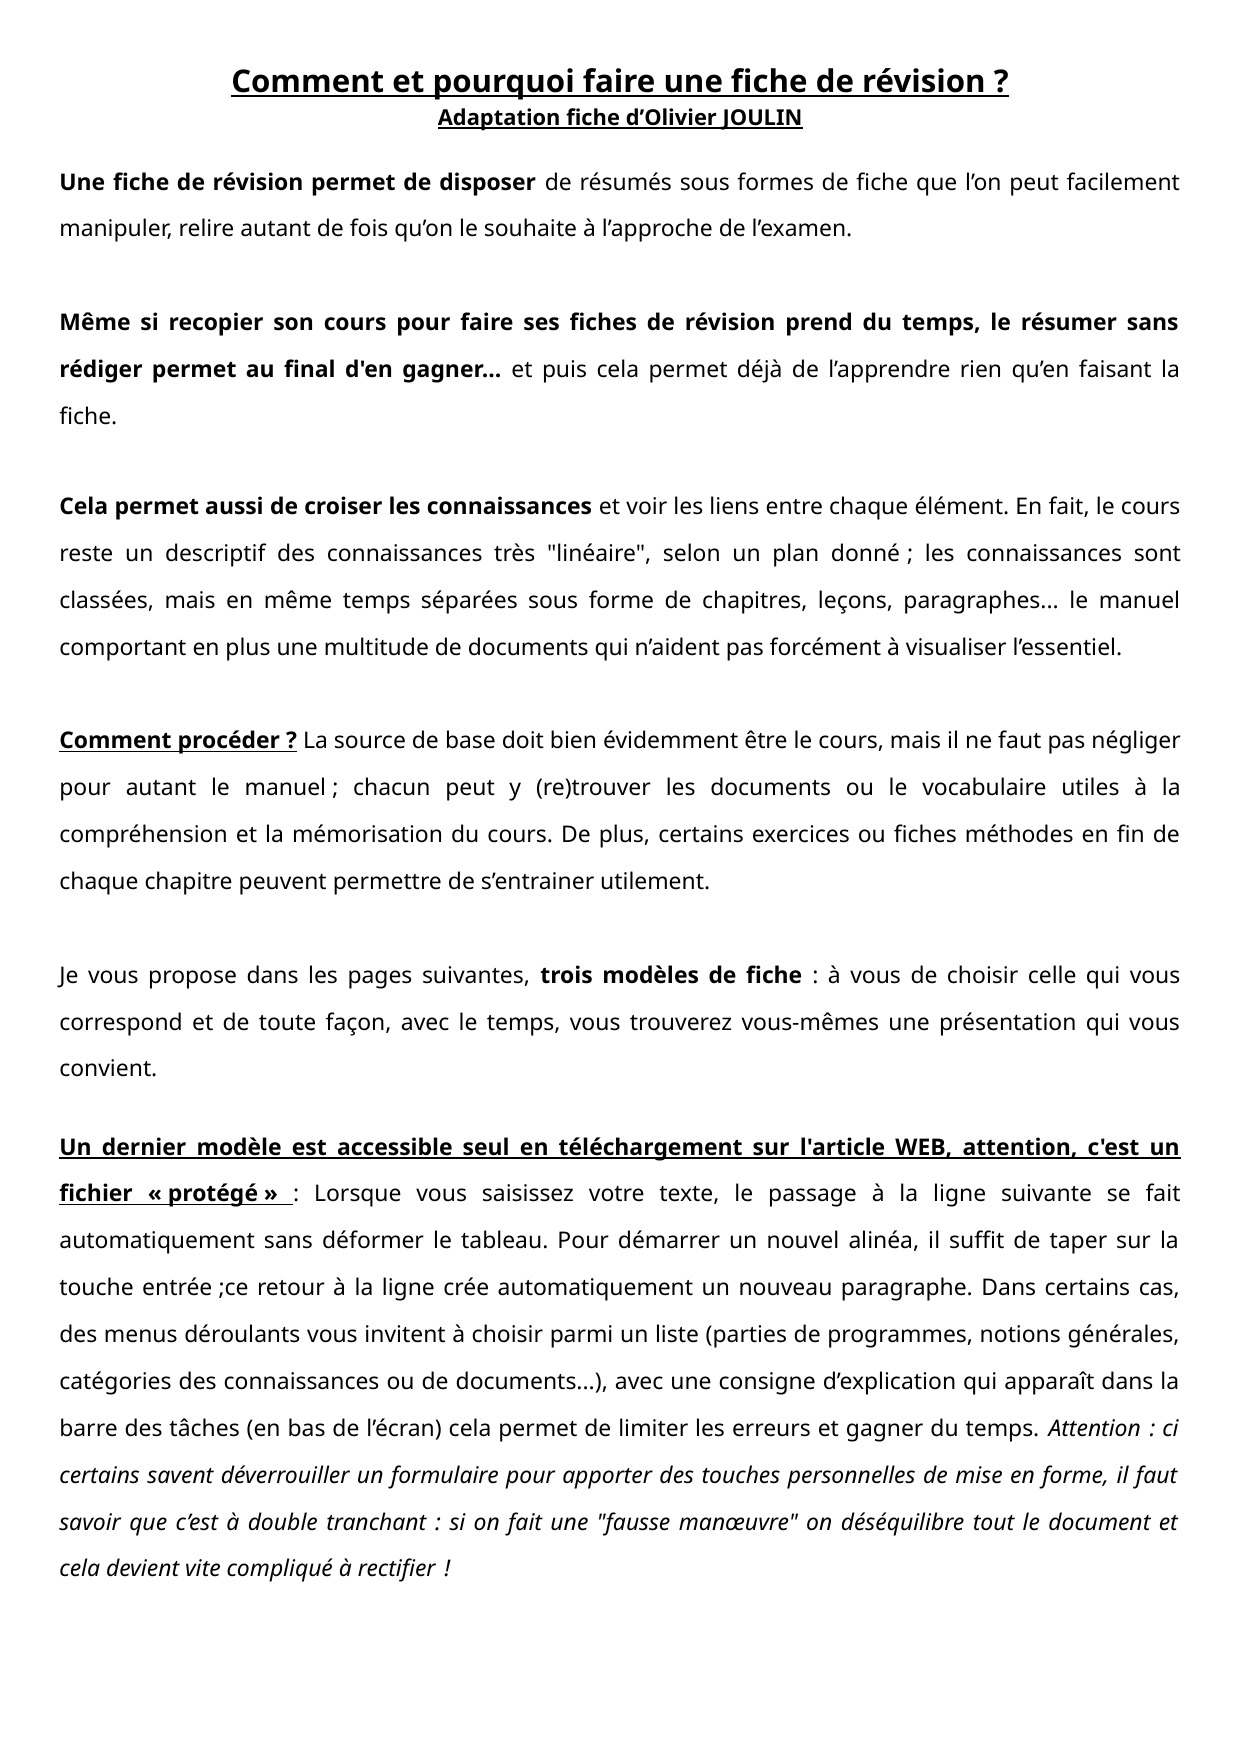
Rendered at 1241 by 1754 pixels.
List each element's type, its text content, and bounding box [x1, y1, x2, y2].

text fichier « protégé » : Lorsque vous saisissez votre texte, le passage à la ligne suivante se fait automatiquement sans déformer le tableau. Pour démarrer un nouvel alinéa, il suffit de taper sur la touche entrée ;ce retour à la ligne crée automatiquement un nouveau paragraphe. Dans certains cas, des menus déroulants vous invitent à choisir parmi un liste (parties de programmes, notions générales, catégories des connaissances ou de documents...), avec une consigne d’explication qui apparaît dans la barre des tâches (en bas de l’écran) cela permet de limiter les erreurs et gagner du temps. Attention : ci certains savent déverrouiller un formulaire pour apporter des touches personnelles de mise en forme, il faut savoir que c’est à double tranchant : si on fait une "fausse manœuvre" on déséquilibre tout le document et cela devient vite compliqué à rectifier ! [59, 1159, 1181, 1584]
text Une fiche de révision permet de disposer de résumés sous formes de fiche que l’on peut facilement manipuler, relire autant de fois qu’on le souhaite à l’approche de l’examen. [59, 166, 1181, 244]
text Adaptation fiche d’Olivier JOULIN [59, 102, 1181, 131]
text Même si recopier son cours pour faire ses fiches de révision prend du temps, le résumer sans rédiger permet au final d'en gagner... et puis cela permet déjà de l’apprendre rien qu’en faisant la fiche. [59, 306, 1181, 431]
text Je vous propose dans les pages suivantes, trois modèles de fiche : à vous de choisir celle qui vous correspond et de toute façon, avec le temps, vous trouverez vous-mêmes une présentation qui vous convient. [59, 959, 1181, 1084]
text Un dernier modèle est accessible seul en téléchargement sur l'article WEB, attention, c'est un [59, 1131, 1181, 1157]
text Comment et pourquoi faire une fiche de révision ? [59, 59, 1181, 102]
text Cela permet aussi de croiser les connaissances et voir les liens entre chaque élément. En fait, le cours reste un descriptif des connaissances très "linéaire", selon un plan donné ; les connaissances sont classées, mais en même temps séparées sous forme de chapitres, leçons, paragraphes... le manuel comportant en plus une multitude de documents qui n’aident pas forcément à visualiser l’essentiel. [59, 490, 1181, 662]
text Comment procéder ? La source de base doit bien évidemment être le cours, mais il ne faut pas négliger pour autant le manuel ; chacun peut y (re)trouver les documents ou le vocabulaire utiles à la compréhension et la mémorisation du cours. De plus, certains exercices ou fiches méthodes en fin de chaque chapitre peuvent permettre de s’entrainer utilement. [59, 724, 1181, 896]
